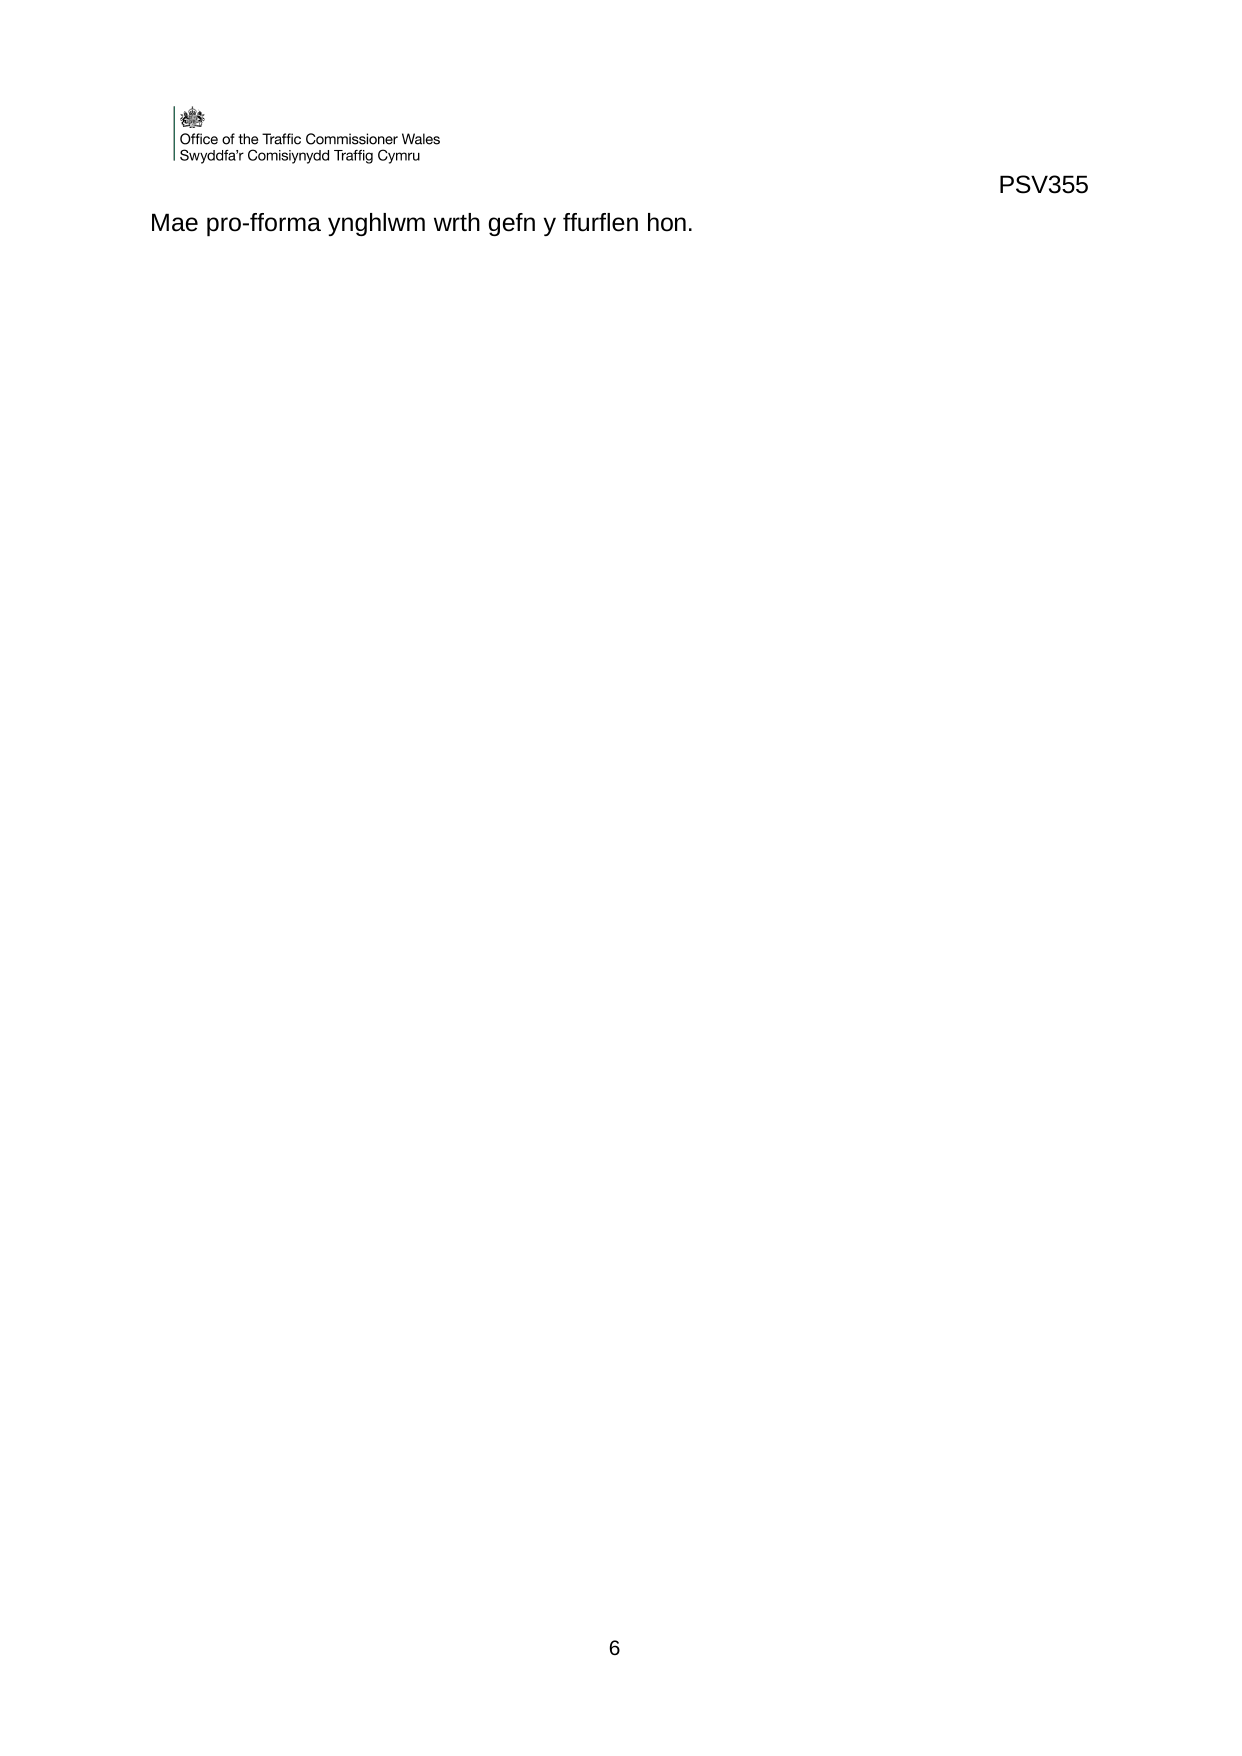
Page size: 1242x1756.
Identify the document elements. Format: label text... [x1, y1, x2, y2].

text Mae pro-fforma ynghlwm wrth gefn y ffurflen hon. [150, 208, 1114, 237]
